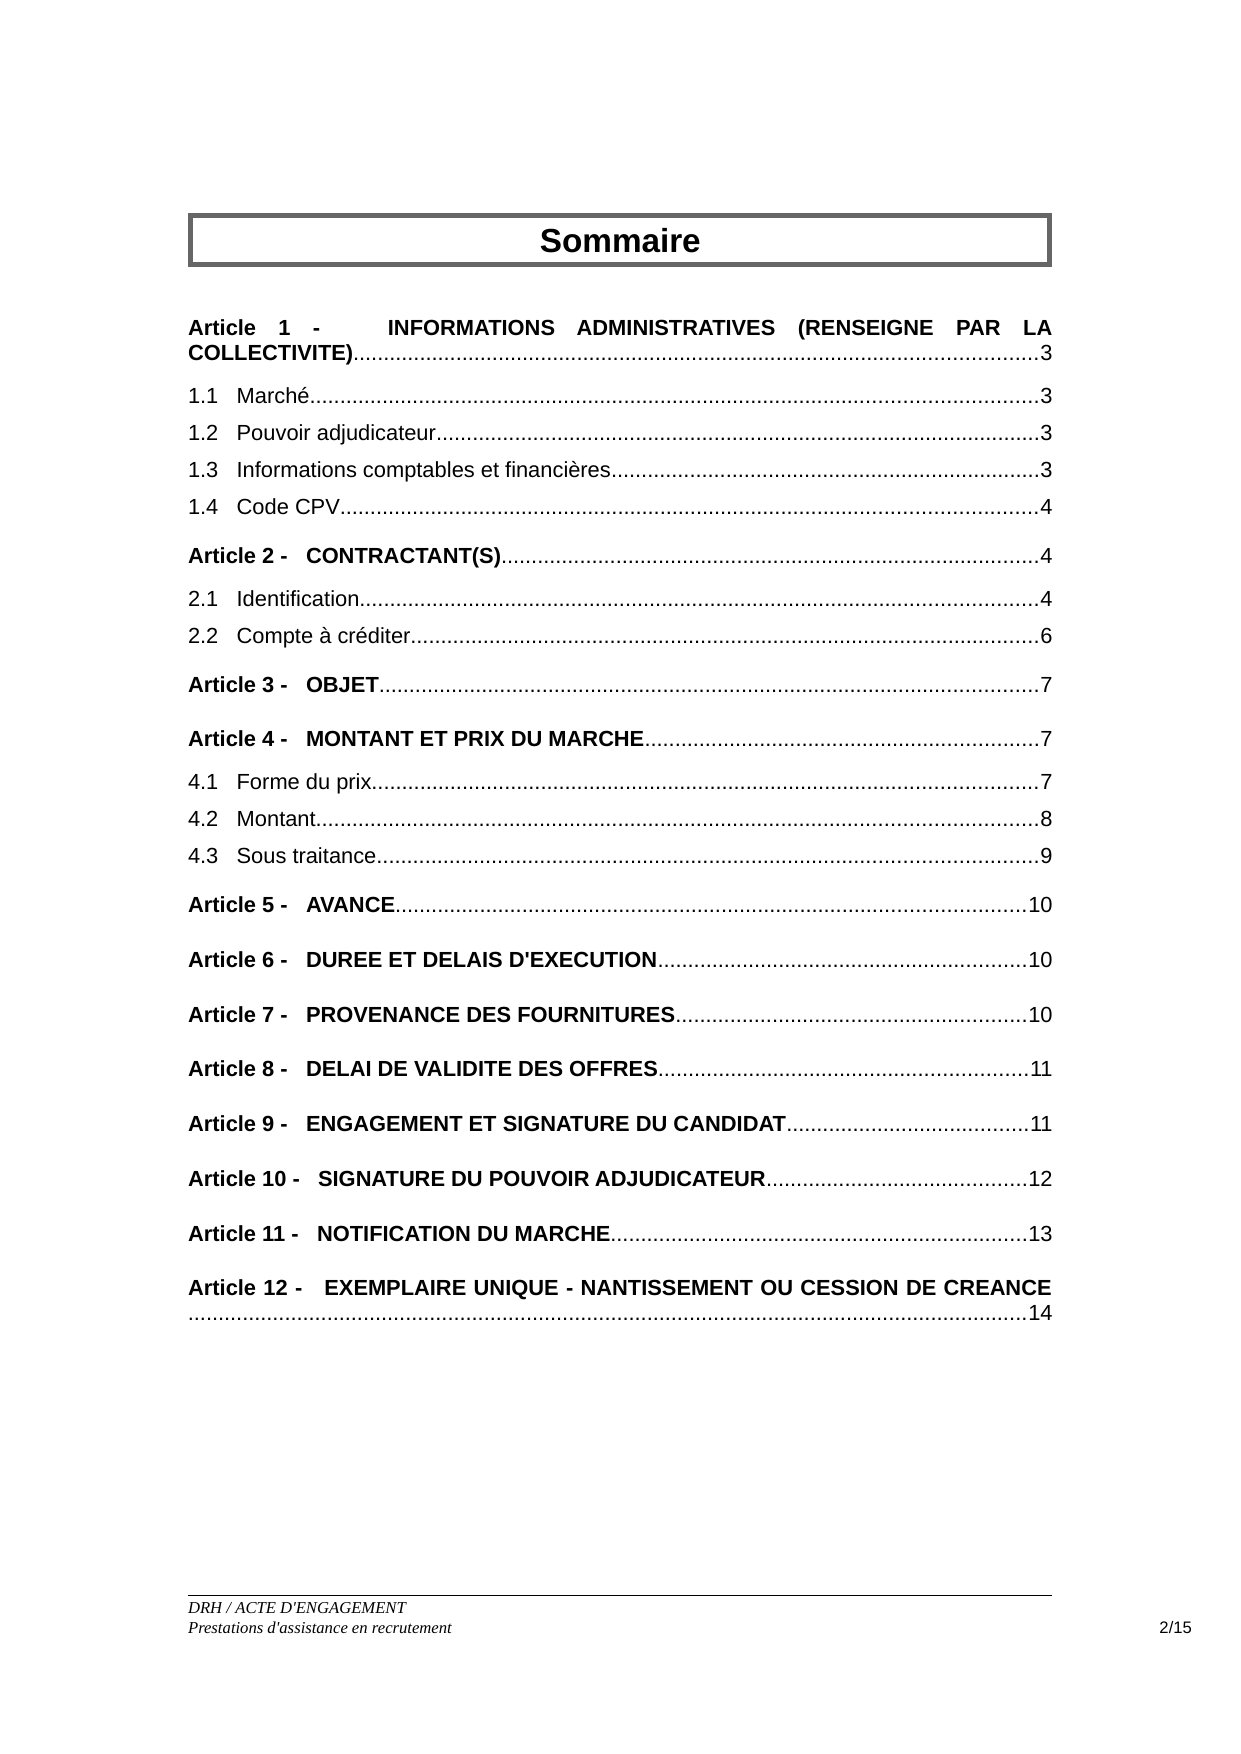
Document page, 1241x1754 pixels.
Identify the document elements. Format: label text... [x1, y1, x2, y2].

text 2.1 Identification 4 [188, 586, 1052, 611]
text Article 4 - MONTANT ET PRIX DU MARCHE 7 [188, 726, 1052, 752]
text 1.2 Pouvoir adjudicateur 3 [188, 420, 1052, 445]
text 4.3 Sous traitance 9 [188, 843, 1052, 869]
text Article 11 - NOTIFICATION DU MARCHE 13 [188, 1220, 1052, 1246]
text Article 3 - OBJET 7 [188, 672, 1052, 697]
text Article 1 - INFORMATIONS ADMINISTRATIVES (RENSEIGNE PAR LA COLLECTIVITE) 3 [188, 314, 1052, 365]
text Article 10 - SIGNATURE DU POUVOIR ADJUDICATEUR 12 [188, 1166, 1052, 1191]
text 1.3 Informations comptables et financières 3 [188, 457, 1052, 482]
text Article 7 - PROVENANCE DES FOURNITURES 10 [188, 1002, 1052, 1027]
text Article 6 - DUREE ET DELAIS D'EXECUTION 10 [188, 947, 1052, 972]
text 1.1 Marché 3 [188, 383, 1052, 408]
text Article 2 - CONTRACTANT(S) 4 [188, 543, 1052, 568]
text Article 9 - ENGAGEMENT ET SIGNATURE DU CANDIDAT 11 [188, 1111, 1052, 1136]
text 2.2 Compte à créditer 6 [188, 623, 1052, 648]
text 4.2 Montant 8 [188, 806, 1052, 832]
subtitle Sommaire [193, 218, 1047, 262]
text Article 5 - AVANCE 10 [188, 892, 1052, 917]
text Article 12 - EXEMPLAIRE UNIQUE - NANTISSEMENT OU CESSION DE CREANCE 14 [188, 1275, 1052, 1326]
text 4.1 Forme du prix 7 [188, 769, 1052, 794]
text 1.4 Code CPV 4 [188, 494, 1052, 519]
text Article 8 - DELAI DE VALIDITE DES OFFRES 11 [188, 1056, 1052, 1082]
